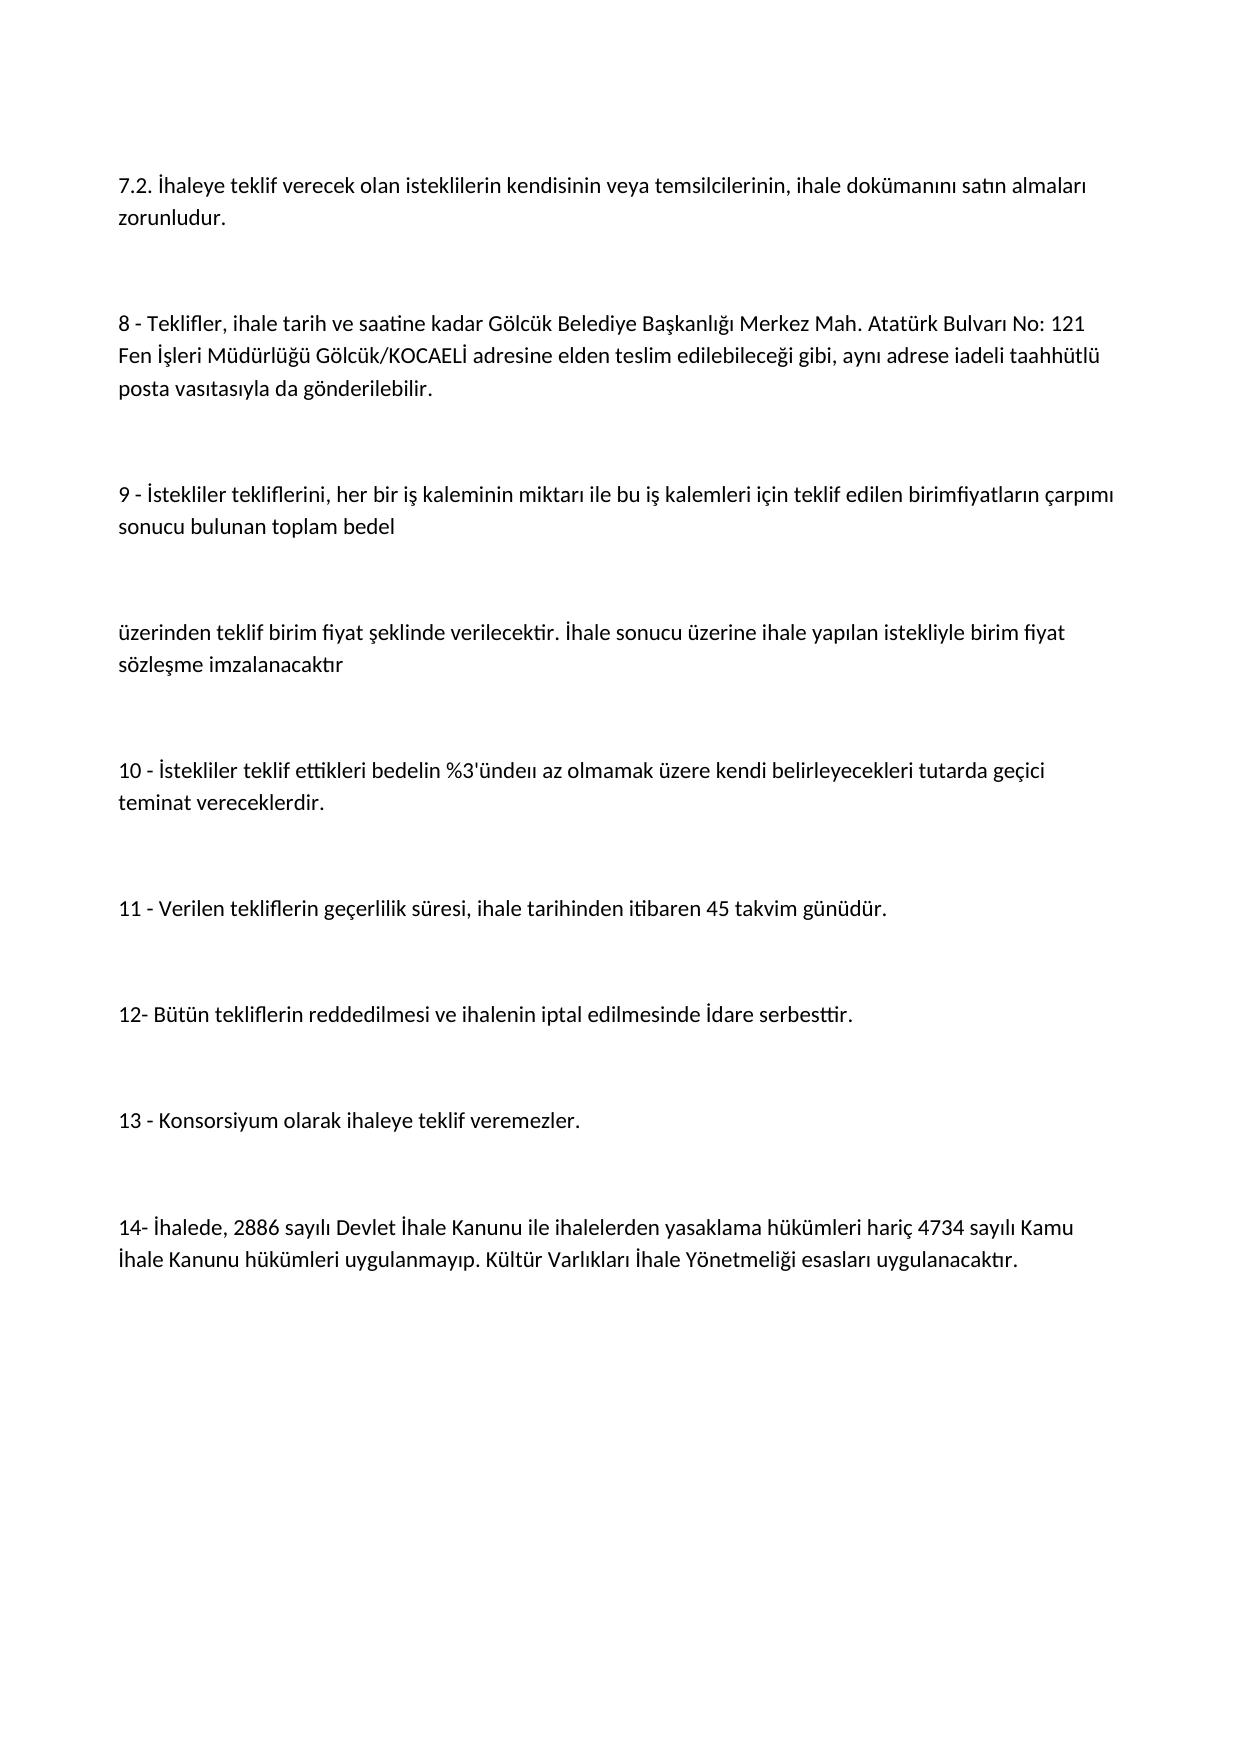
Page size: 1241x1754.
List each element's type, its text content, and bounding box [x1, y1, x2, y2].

text 11 - Verilen tekliflerin geçerlilik süresi, ihale tarihinden itibaren 45 takvim günüdür. [118, 894, 1122, 922]
text 12- Bütün tekliflerin reddedilmesi ve ihalenin iptal edilmesinde İdare serbesttir. [118, 1001, 1122, 1028]
text üzerinden teklif birim fiyat şeklinde verilecektir. İhale sonucu üzerine ihale yapılan istekliyle birim fiyat sözleşme imzalanacaktır [118, 618, 1122, 678]
text 10 - İstekliler teklif ettikleri bedelin %3'ündeıı az olmamak üzere kendi belirleyecekleri tutarda geçici teminat vereceklerdir. [118, 756, 1122, 816]
text 14- İhalede, 2886 sayılı Devlet İhale Kanunu ile ihalelerden yasaklama hükümleri hariç 4734 sayılı Kamu İhale Kanunu hükümleri uygulanmayıp. Kültür Varlıkları İhale Yönetmeliği esasları uygulanacaktır. [118, 1213, 1122, 1273]
text 13 - Konsorsiyum olarak ihaleye teklif veremezler. [118, 1107, 1122, 1134]
text 7.2. İhaleye teklif verecek olan isteklilerin kendisinin veya temsilcilerinin, ihale dokümanını satın almaları zorunludur. [118, 171, 1122, 231]
text 9 - İstekliler tekliflerini, her bir iş kaleminin miktarı ile bu iş kalemleri için teklif edilen birimfiyatların çarpımı sonucu bulunan toplam bedel [118, 480, 1122, 540]
text 8 - Teklifler, ihale tarih ve saatine kadar Gölcük Belediye Başkanlığı Merkez Mah. Atatürk Bulvarı No: 121 Fen İşleri Müdürlüğü Gölcük/KOCAELİ adresine elden teslim edilebileceği gibi, aynı adrese iadeli taahhütlü posta vasıtasıyla da gönderilebilir. [118, 309, 1122, 402]
